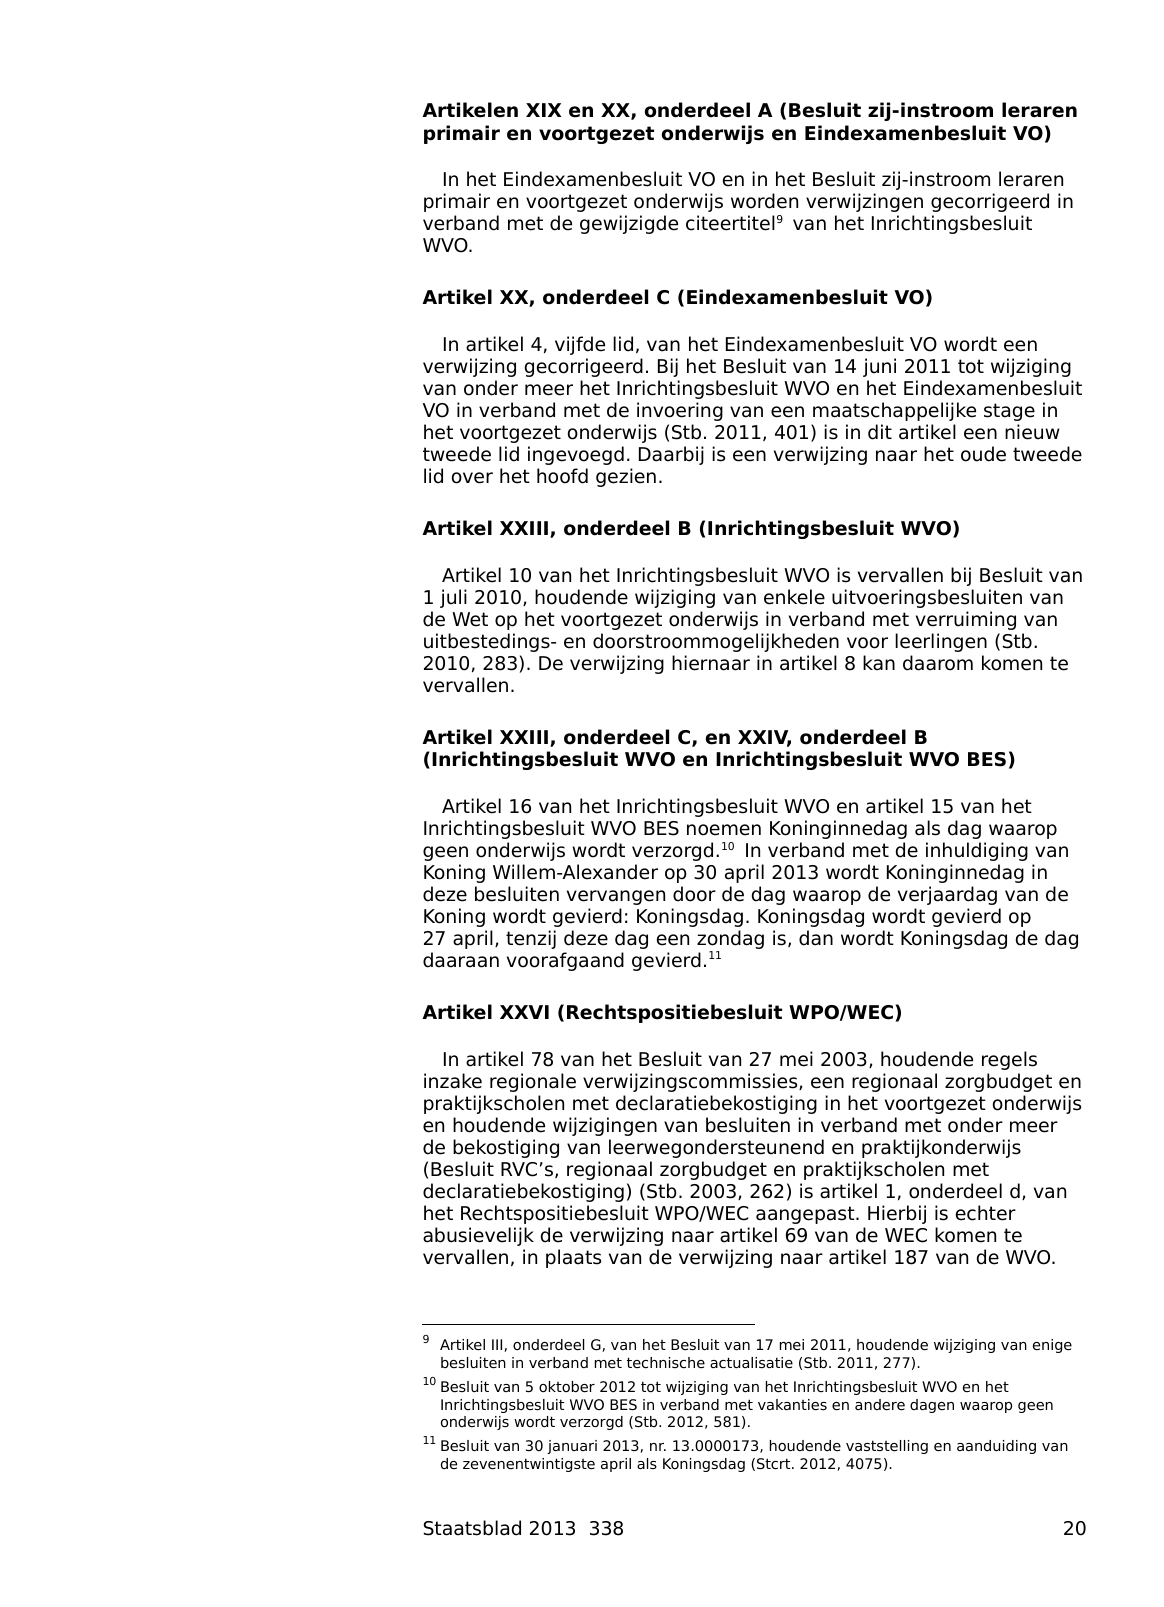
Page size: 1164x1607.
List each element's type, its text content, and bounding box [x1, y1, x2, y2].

subtitle Artikel XXIII, onderdeel C, en XXIV, onderdeel B (Inrichtingsbesluit WVO en Inrichtingsbesluit WVO BES) [422, 727, 1087, 771]
subtitle Artikel XXVI (Rechtspositiebesluit WPO/WEC) [422, 1002, 1087, 1024]
text Artikel III, onderdeel G, van het Besluit van 17 mei 2011, houdende wijziging van enige besluiten in verband met technische actualisatie (Stb. 2011, 277). [422, 1333, 1087, 1372]
text In artikel 4, vijfde lid, van het Eindexamenbesluit VO wordt een verwijzing gecorrigeerd. Bij het Besluit van 14 juni 2011 tot wijziging van onder meer het Inrichtingsbesluit WVO en het Eindexamenbesluit VO in verband met de invoering van een maatschappelijke stage in het voortgezet onderwijs (Stb. 2011, 401) is in dit artikel een nieuw tweede lid ingevoegd. Daarbij is een verwijzing naar het oude tweede lid over het hoofd gezien. [422, 334, 1087, 488]
subtitle Artikel XX, onderdeel C (Eindexamenbesluit VO) [422, 287, 1087, 309]
text In het Eindexamenbesluit VO en in het Besluit zij-instroom leraren primair en voortgezet onderwijs worden verwijzingen gecorrigeerd in verband met de gewijzigde citeertitel van het Inrichtingsbesluit WVO. [422, 169, 1087, 257]
text Besluit van 5 oktober 2012 tot wijziging van het Inrichtingsbesluit WVO en het Inrichtingsbesluit WVO BES in verband met vakanties en andere dagen waarop geen onderwijs wordt verzorgd (Stb. 2012, 581). [422, 1375, 1087, 1431]
subtitle Artikel XXIII, onderdeel B (Inrichtingsbesluit WVO) [422, 518, 1087, 540]
text Artikel 16 van het Inrichtingsbesluit WVO en artikel 15 van het Inrichtingsbesluit WVO BES noemen Koninginnedag als dag waarop geen onderwijs wordt verzorgd. In verband met de inhuldiging van Koning Willem-Alexander op 30 april 2013 wordt Koninginnedag in deze besluiten vervangen door de dag waarop de verjaardag van de Koning wordt gevierd: Koningsdag. Koningsdag wordt gevierd op 27 april, tenzij deze dag een zondag is, dan wordt Koningsdag de dag daaraan voorafgaand gevierd. [422, 796, 1087, 972]
text Besluit van 30 januari 2013, nr. 13.0000173, houdende vaststelling en aanduiding van de zevenentwintigste april als Koningsdag (Stcrt. 2012, 4075). [422, 1434, 1087, 1473]
text In artikel 78 van het Besluit van 27 mei 2003, houdende regels inzake regionale verwijzingscommissies, een regionaal zorgbudget en praktijkscholen met declaratiebekostiging in het voortgezet onderwijs en houdende wijzigingen van besluiten in verband met onder meer de bekostiging van leerwegondersteunend en praktijkonderwijs (Besluit RVC’s, regionaal zorgbudget en praktijkscholen met declaratiebekostiging) (Stb. 2003, 262) is artikel 1, onderdeel d, van het Rechtspositiebesluit WPO/WEC aangepast. Hierbij is echter abusievelijk de verwijzing naar artikel 69 van de WEC komen te vervallen, in plaats van de verwijzing naar artikel 187 van de WVO. [422, 1049, 1087, 1268]
text Artikel 10 van het Inrichtingsbesluit WVO is vervallen bij Besluit van 1 juli 2010, houdende wijziging van enkele uitvoeringsbesluiten van de Wet op het voortgezet onderwijs in verband met verruiming van uitbestedings- en doorstroommogelijkheden voor leerlingen (Stb. 2010, 283). De verwijzing hiernaar in artikel 8 kan daarom komen te vervallen. [422, 565, 1087, 697]
subtitle Artikelen XIX en XX, onderdeel A (Besluit zij-instroom leraren primair en voortgezet onderwijs en Eindexamenbesluit VO) [422, 100, 1087, 144]
